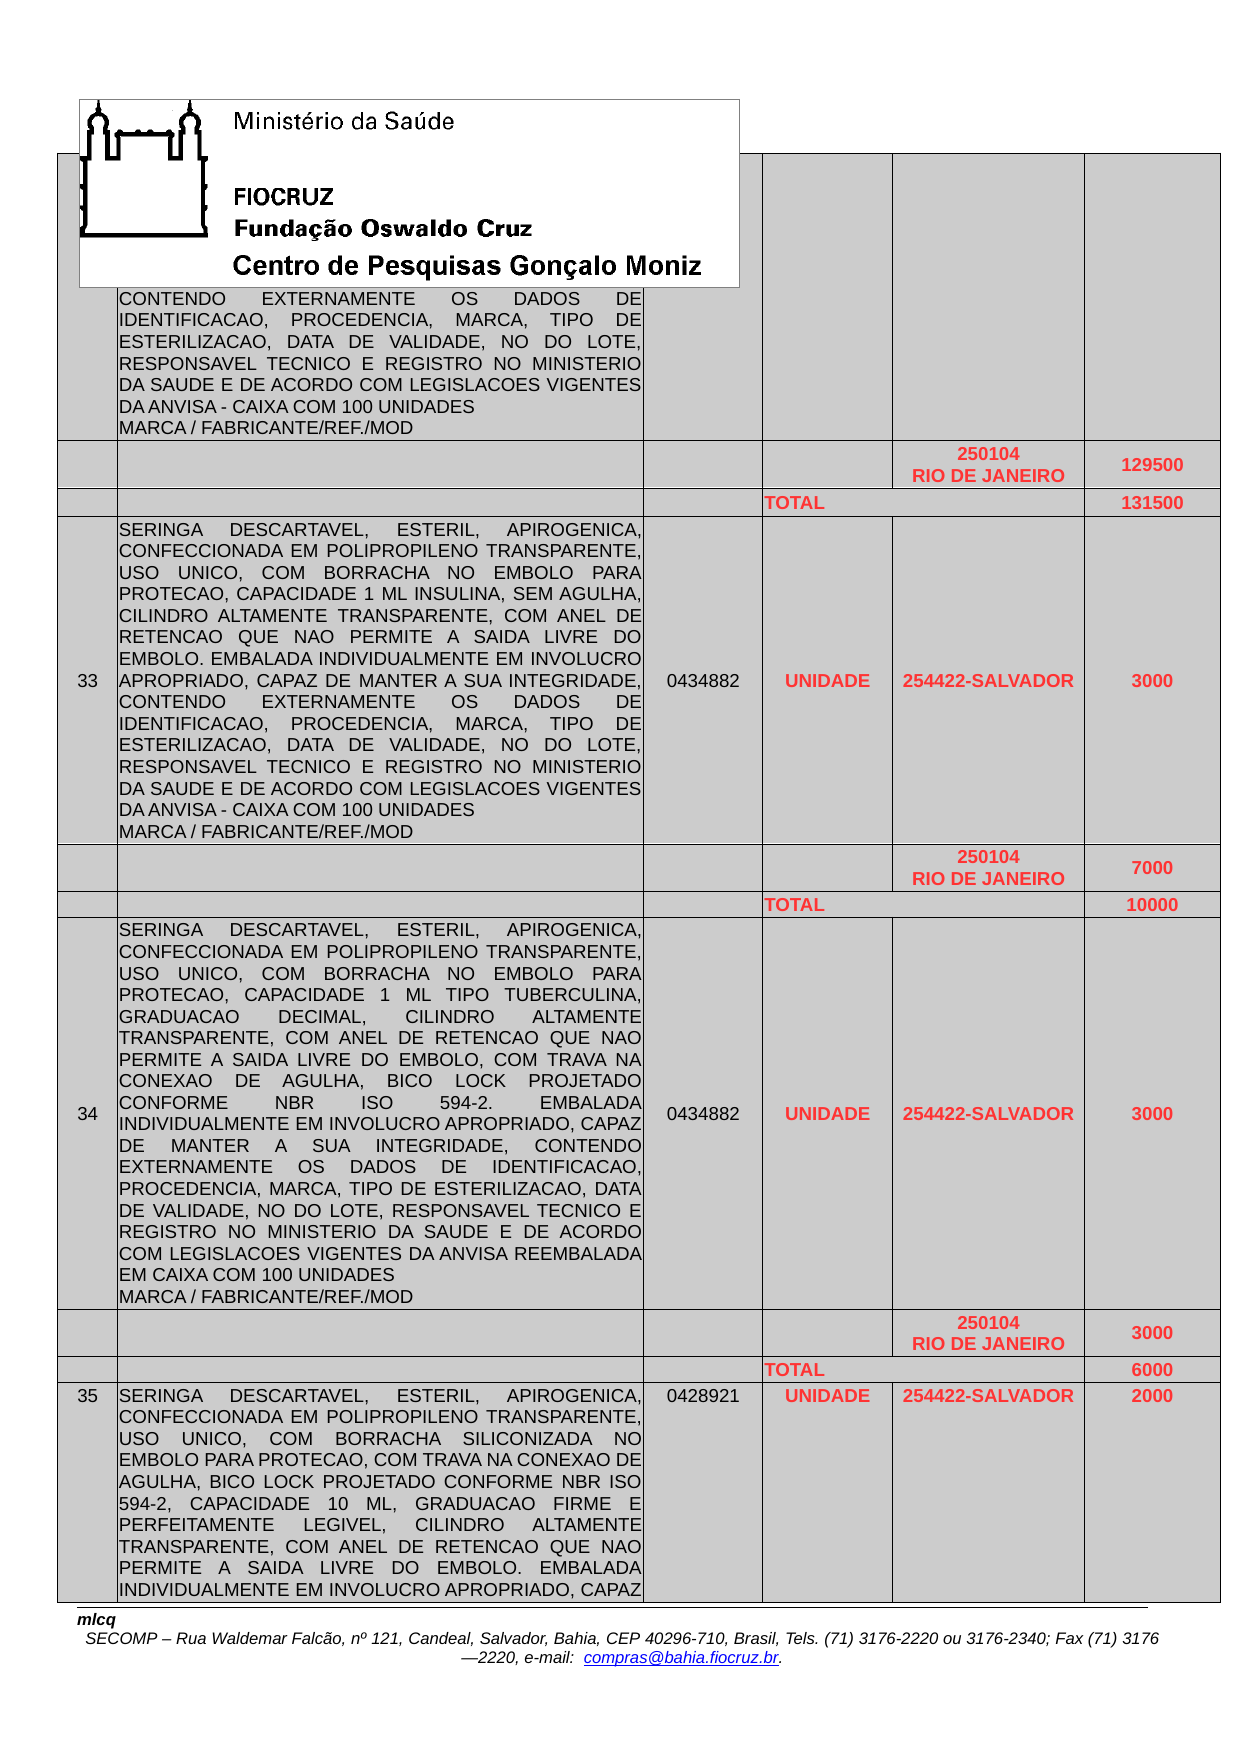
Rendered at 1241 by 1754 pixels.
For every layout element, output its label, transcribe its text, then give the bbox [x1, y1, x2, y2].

table_cell 131500 [1085, 489, 1220, 516]
table_cell [1085, 154, 1220, 440]
table_cell SERINGA DESCARTAVEL, ESTERIL, APIROGENICA, CONFECCIONADA EM POLIPROPILENO TRANSPARENTE, USO UNICO, COM BORRACHA SILICONIZADA NO EMBOLO PARA PROTECAO, COM TRAVA NA CONEXAO DE AGULHA, BICO LOCK PROJETADO CONFORME NBR ISO 594-2, CAPACIDADE 10 ML, GRADUACAO FIRME E PERFEITAMENTE LEGIVEL, CILINDRO ALTAMENTE TRANSPARENTE, COM ANEL DE RETENCAO QUE NAO PERMITE A SAIDA LIVRE DO EMBOLO. EMBALADA INDIVIDUALMENTE EM INVOLUCRO APROPRIADO, CAPAZ [118, 1383, 643, 1602]
table_cell 129500 [1085, 441, 1220, 487]
table_cell [118, 845, 643, 891]
table_cell CONTENDO EXTERNAMENTE OS DADOS DE IDENTIFICACAO, PROCEDENCIA, MARCA, TIPO DE ESTERILIZACAO, DATA DE VALIDADE, NO DO LOTE, RESPONSAVEL TECNICO E REGISTRO NO MINISTERIO DA SAUDE E DE ACORDO COM LEGISLACOES VIGENTES DA ANVISA - CAIXA COM 100 UNIDADES MARCA / FABRICANTE/REF./MOD [118, 288, 643, 440]
table_cell TOTAL [763, 892, 1084, 917]
table_cell [118, 1357, 643, 1382]
table_cell [644, 1310, 762, 1356]
table_cell TOTAL [763, 489, 1084, 516]
table_cell 10000 [1085, 892, 1220, 917]
table_cell [763, 1310, 892, 1356]
table_cell UNIDADE [763, 1383, 892, 1602]
table_cell 3000 [1085, 1310, 1220, 1356]
table_cell 34 [58, 918, 117, 1309]
table_cell 35 [58, 1383, 117, 1602]
table_cell 254422-SALVADOR [893, 1383, 1084, 1602]
table_cell [58, 441, 117, 487]
table_cell 0434882 [644, 918, 762, 1309]
table_cell [118, 1310, 643, 1356]
table_cell UNIDADE [763, 918, 892, 1309]
table_cell [58, 154, 117, 440]
table_cell [644, 1357, 762, 1382]
table_cell [644, 892, 762, 917]
table_cell [763, 441, 892, 487]
table_cell 3000 [1085, 517, 1220, 843]
table_cell [763, 845, 892, 891]
table_cell [644, 154, 762, 440]
table_cell 254422-SALVADOR [893, 517, 1084, 843]
table_cell 33 [58, 517, 117, 843]
table_cell [118, 489, 643, 516]
table_cell [58, 845, 117, 891]
table_cell 2000 [1085, 1383, 1220, 1602]
table_cell 250104 RIO DE JANEIRO [893, 441, 1084, 487]
table_cell SERINGA DESCARTAVEL, ESTERIL, APIROGENICA, CONFECCIONADA EM POLIPROPILENO TRANSPARENTE, USO UNICO, COM BORRACHA NO EMBOLO PARA PROTECAO, CAPACIDADE 1 ML TIPO TUBERCULINA, GRADUACAO DECIMAL, CILINDRO ALTAMENTE TRANSPARENTE, COM ANEL DE RETENCAO QUE NAO PERMITE A SAIDA LIVRE DO EMBOLO, COM TRAVA NA CONEXAO DE AGULHA, BICO LOCK PROJETADO CONFORME NBR ISO 594-2. EMBALADA INDIVIDUALMENTE EM INVOLUCRO APROPRIADO, CAPAZ DE MANTER A SUA INTEGRIDADE, CONTENDO EXTERNAMENTE OS DADOS DE IDENTIFICACAO, PROCEDENCIA, MARCA, TIPO DE ESTERILIZACAO, DATA DE VALIDADE, NO DO LOTE, RESPONSAVEL TECNICO E REGISTRO NO MINISTERIO DA SAUDE E DE ACORDO COM LEGISLACOES VIGENTES DA ANVISA REEMBALADA EM CAIXA COM 100 UNIDADES MARCA / FABRICANTE/REF./MOD [118, 918, 643, 1309]
table_cell 0428921 [644, 1383, 762, 1602]
table_cell [118, 892, 643, 917]
table_cell [644, 845, 762, 891]
table_cell 250104 RIO DE JANEIRO [893, 845, 1084, 891]
table_cell [58, 892, 117, 917]
table_cell 3000 [1085, 918, 1220, 1309]
table_cell TOTAL [763, 1357, 1084, 1382]
table_cell 250104 RIO DE JANEIRO [893, 1310, 1084, 1356]
table_cell [58, 489, 117, 516]
table_cell [58, 1357, 117, 1382]
table_cell [58, 1310, 117, 1356]
table_cell SERINGA DESCARTAVEL, ESTERIL, APIROGENICA, CONFECCIONADA EM POLIPROPILENO TRANSPARENTE, USO UNICO, COM BORRACHA NO EMBOLO PARA PROTECAO, CAPACIDADE 1 ML INSULINA, SEM AGULHA, CILINDRO ALTAMENTE TRANSPARENTE, COM ANEL DE RETENCAO QUE NAO PERMITE A SAIDA LIVRE DO EMBOLO. EMBALADA INDIVIDUALMENTE EM INVOLUCRO APROPRIADO, CAPAZ DE MANTER A SUA INTEGRIDADE, CONTENDO EXTERNAMENTE OS DADOS DE IDENTIFICACAO, PROCEDENCIA, MARCA, TIPO DE ESTERILIZACAO, DATA DE VALIDADE, NO DO LOTE, RESPONSAVEL TECNICO E REGISTRO NO MINISTERIO DA SAUDE E DE ACORDO COM LEGISLACOES VIGENTES DA ANVISA - CAIXA COM 100 UNIDADES MARCA / FABRICANTE/REF./MOD [118, 517, 643, 843]
table_cell 7000 [1085, 845, 1220, 891]
table_cell [893, 154, 1084, 440]
table_cell [118, 441, 643, 487]
table_cell 0434882 [644, 517, 762, 843]
table_cell [644, 489, 762, 516]
table_cell 6000 [1085, 1357, 1220, 1382]
table_cell [644, 441, 762, 487]
table_cell [763, 154, 892, 440]
table_cell 254422-SALVADOR [893, 918, 1084, 1309]
table_cell UNIDADE [763, 517, 892, 843]
